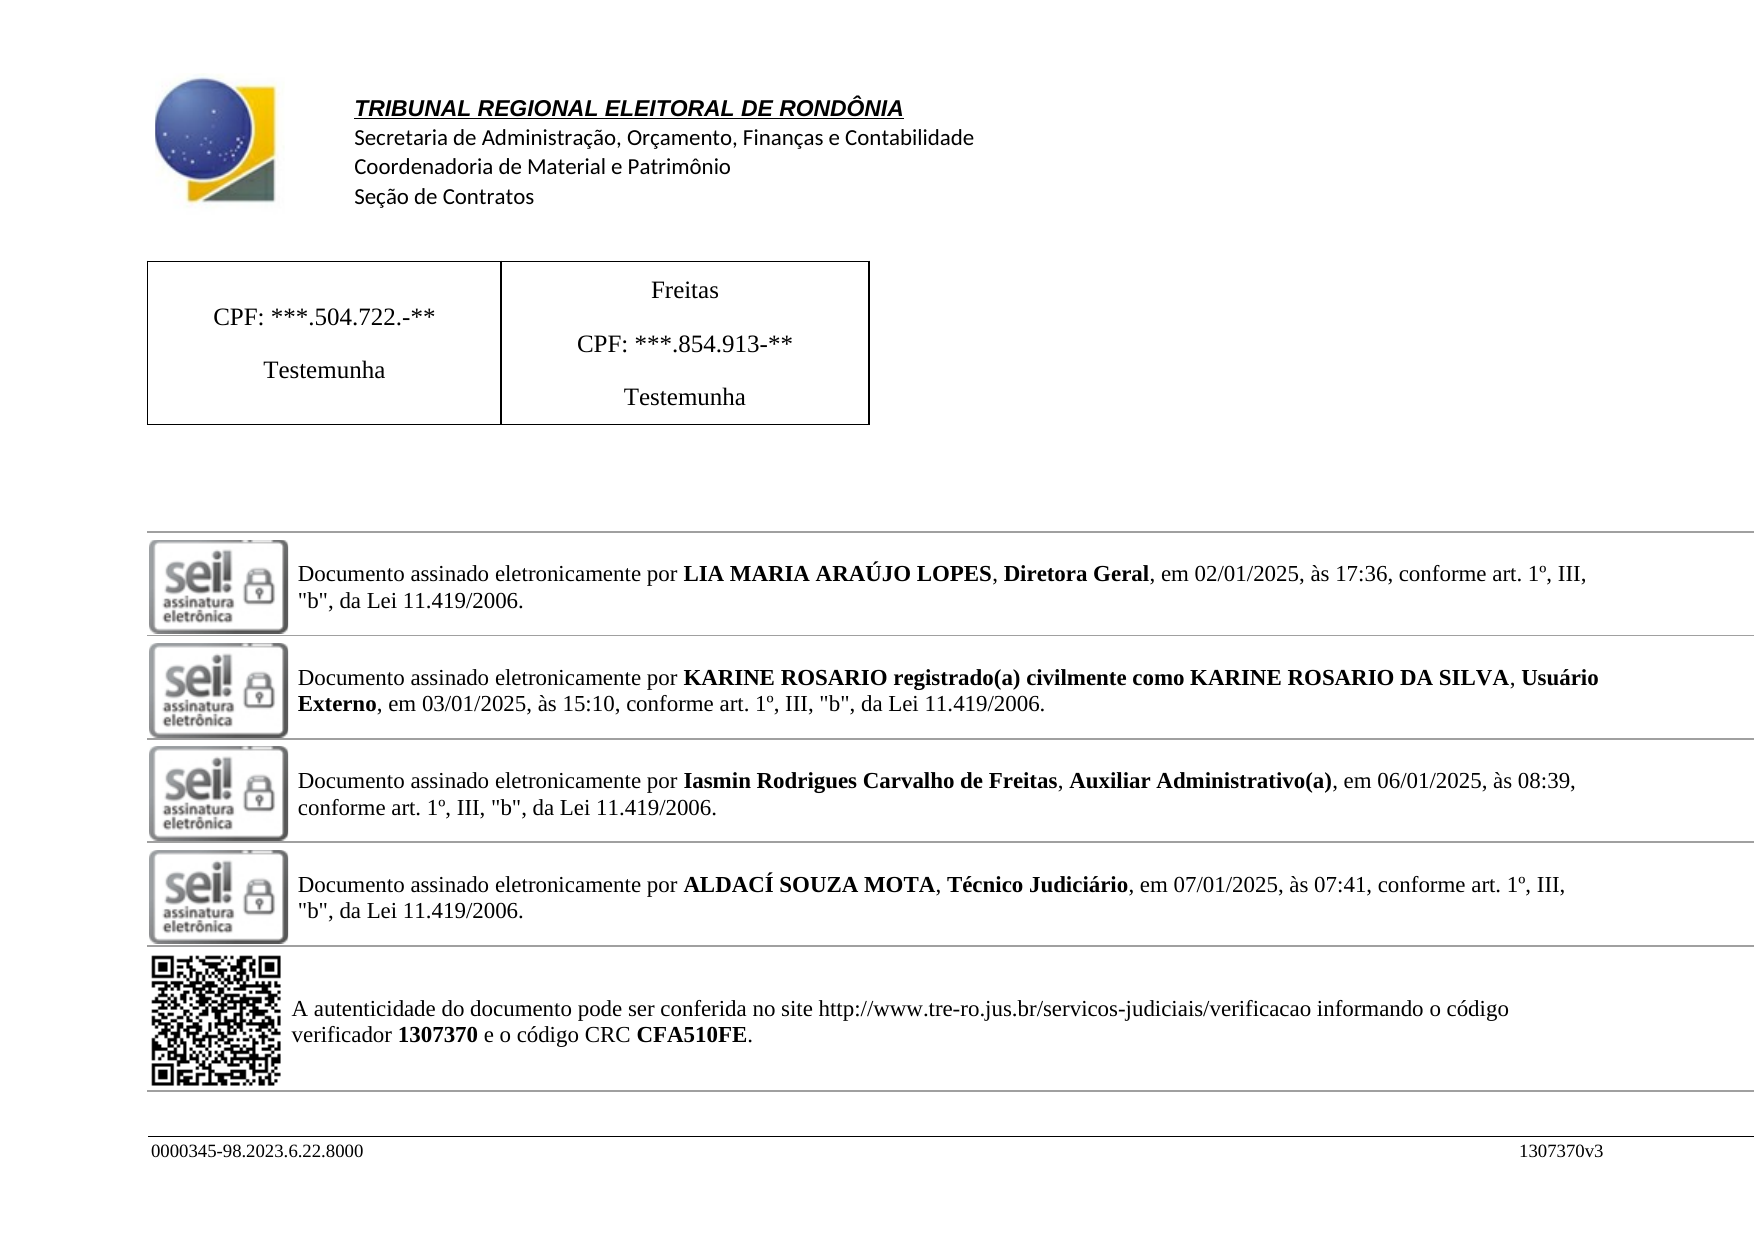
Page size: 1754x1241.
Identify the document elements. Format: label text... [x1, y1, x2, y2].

table_header 0000345-98.2023.6.22.8000 [148, 1137, 877, 1164]
table_header 1307370v3 [877, 1137, 1606, 1164]
table_header Documento assinado eletronicamente por ALDACÍ SOUZA MOTA, Técnico Judiciário, em 07/01/2025, às 07:41, conforme art. 1º, III, "b", da Lei 11.419/2006. [296, 849, 1606, 945]
table_header [148, 642, 296, 738]
table_header [148, 849, 296, 945]
table_cell Freitas CPF: ***.854.913-** Testemunha [502, 262, 868, 424]
table_header [148, 539, 296, 635]
table_header A autenticidade do documento pode ser conferida no site http://www.tre-ro.jus.br/servicos-judiciais/verificacao informando o código verificador 1307370 e o código CRC CFA510FE. [290, 952, 1606, 1090]
table_header Documento assinado eletronicamente por KARINE ROSARIO registrado(a) civilmente como KARINE ROSARIO DA SILVA, Usuário Externo, em 03/01/2025, às 15:10, conforme art. 1º, III, "b", da Lei 11.419/2006. [296, 642, 1606, 738]
table_cell CPF: ***.504.722.-** Testemunha [148, 262, 500, 424]
table_header Documento assinado eletronicamente por LIA MARIA ARAÚJO LOPES, Diretora Geral, em 02/01/2025, às 17:36, conforme art. 1º, III, "b", da Lei 11.419/2006. [296, 539, 1606, 635]
table_header [148, 745, 296, 841]
table_header Documento assinado eletronicamente por Iasmin Rodrigues Carvalho de Freitas, Auxiliar Administrativo(a), em 06/01/2025, às 08:39, conforme art. 1º, III, "b", da Lei 11.419/2006. [296, 745, 1606, 841]
table_header [148, 952, 290, 1090]
